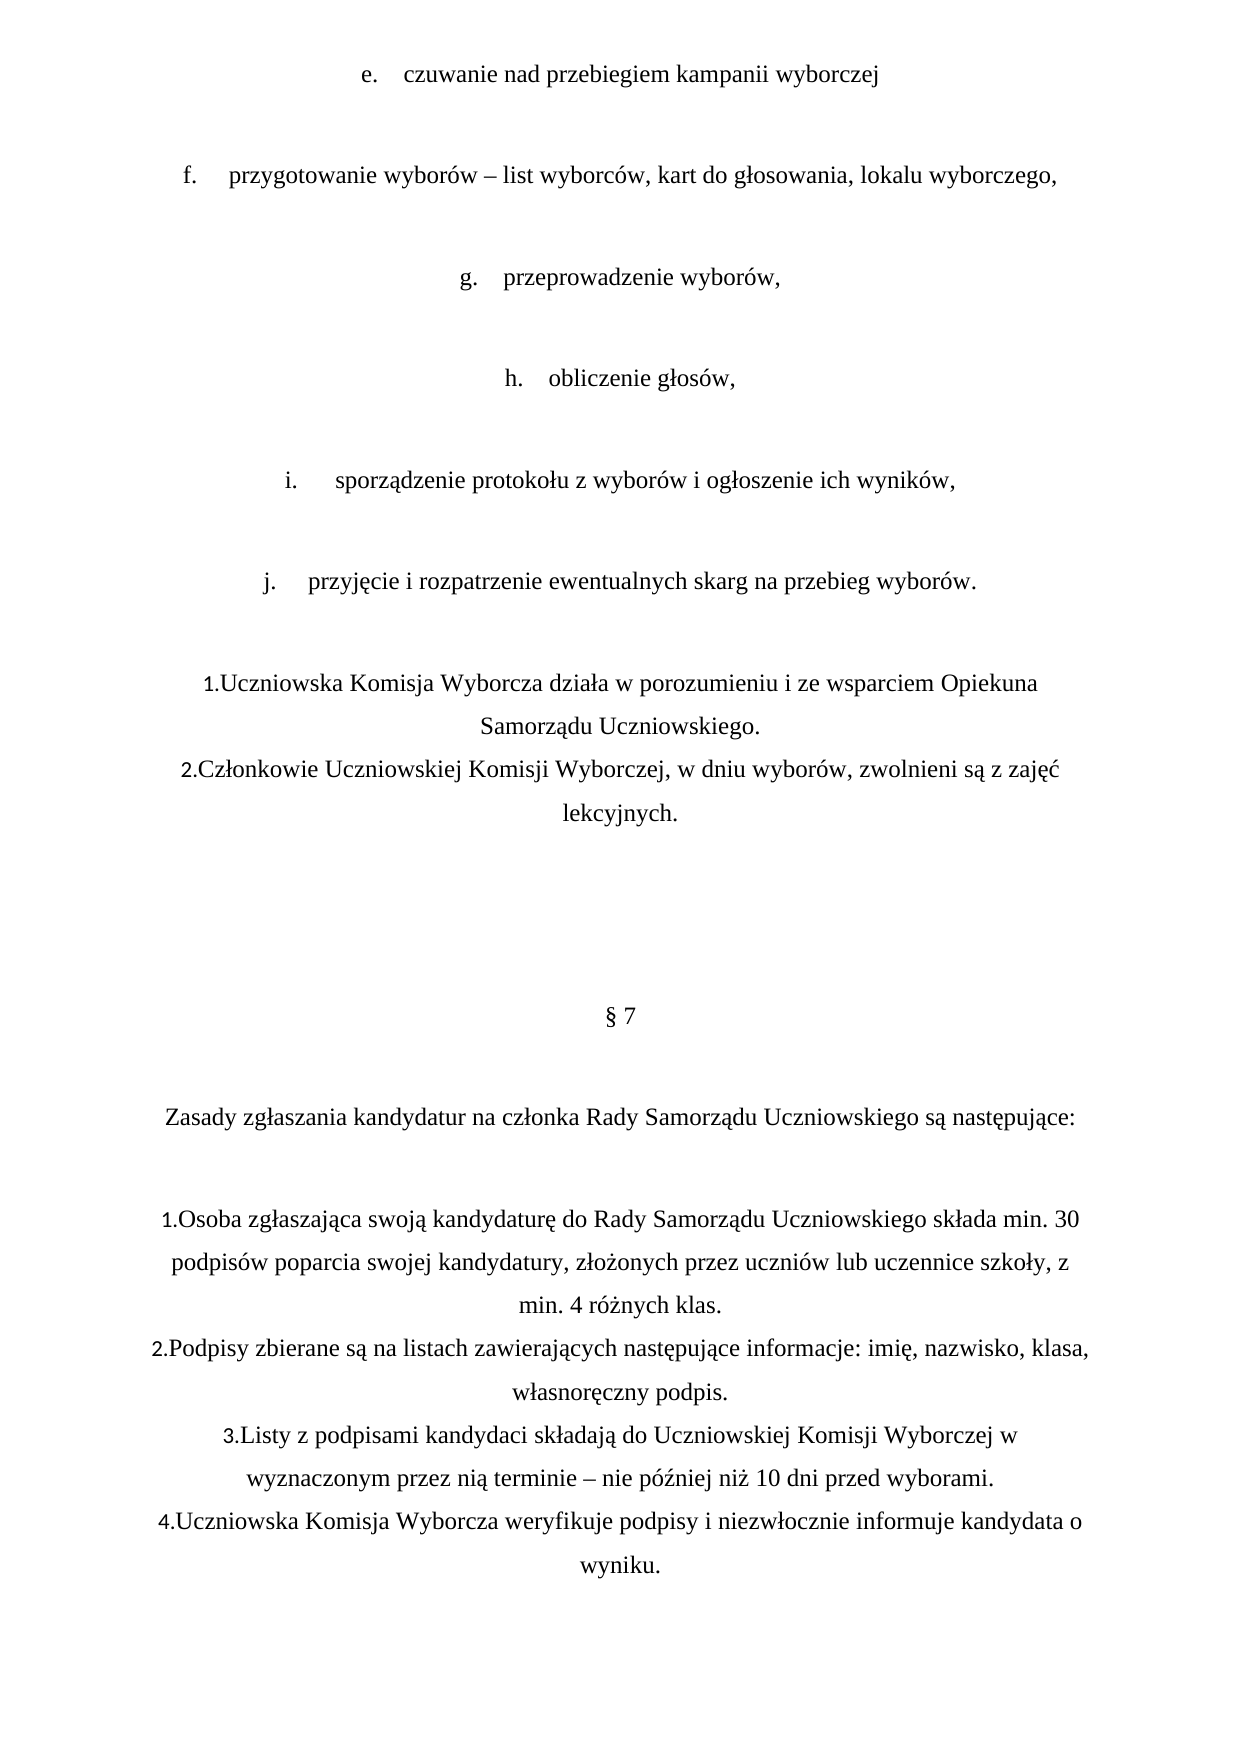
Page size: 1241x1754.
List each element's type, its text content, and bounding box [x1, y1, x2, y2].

list Podpisy zbierane są na listach zawierających następujące informacje: imię, nazwisko, klasa, własnoręczny podpis. [148, 1333, 1093, 1406]
list Osoba zgłaszająca swoją kandydaturę do Rady Samorządu Uczniowskiego składa min. 30 podpisów poparcia swojej kandydatury, złożonych przez uczniów lub uczennice szkoły, z min. 4 różnych klas. [148, 1204, 1093, 1319]
list Członkowie Uczniowskiej Komisji Wyborczej, w dniu wyborów, zwolnieni są z zajęć lekcyjnych. [148, 754, 1093, 827]
text g. przeprowadzenie wyborów, [148, 262, 1093, 291]
text h. obliczenie głosów, [148, 363, 1093, 392]
text § 7 [148, 1001, 1093, 1029]
text j. przyjęcie i rozpatrzenie ewentualnych skarg na przebieg wyborów. [148, 566, 1093, 595]
text e. czuwanie nad przebiegiem kampanii wyborczej [148, 59, 1093, 88]
list Listy z podpisami kandydaci składają do Uczniowskiej Komisji Wyborczej w wyznaczonym przez nią terminie – nie później niż 10 dni przed wyborami. [148, 1420, 1093, 1492]
text f. przygotowanie wyborów – list wyborców, kart do głosowania, lokalu wyborczego, [148, 161, 1093, 189]
list Uczniowska Komisja Wyborcza weryfikuje podpisy i niezwłocznie informuje kandydata o wyniku. [148, 1506, 1093, 1579]
text i. sporządzenie protokołu z wyborów i ogłoszenie ich wyników, [148, 465, 1093, 494]
list Uczniowska Komisja Wyborcza działa w porozumieniu i ze wsparciem Opiekuna Samorządu Uczniowskiego. [148, 668, 1093, 740]
text Zasady zgłaszania kandydatur na członka Rady Samorządu Uczniowskiego są następujące: [148, 1102, 1093, 1131]
